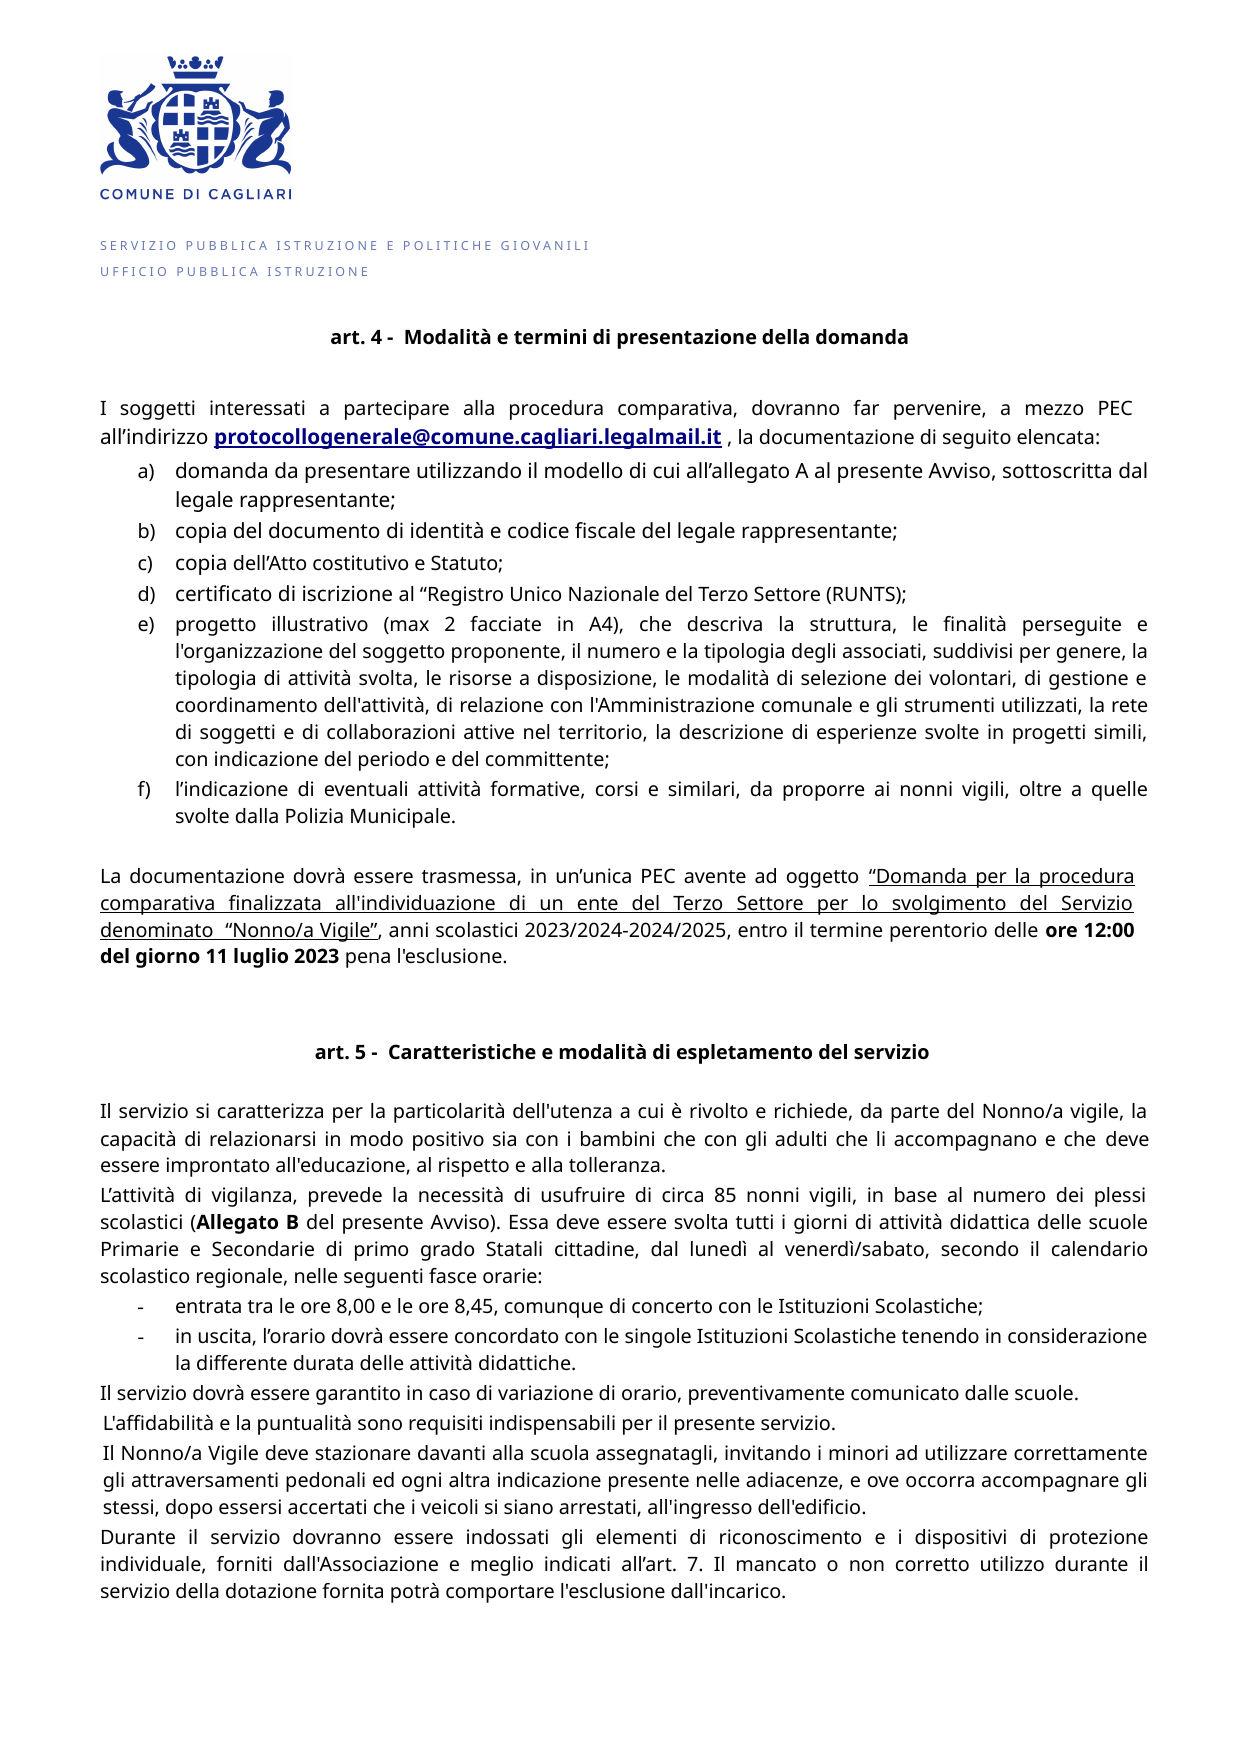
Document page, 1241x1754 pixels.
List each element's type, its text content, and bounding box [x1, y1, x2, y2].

subtitle entrata tra le ore 8,00 e le ore 8,45, comunque di concerto con le Istituzioni Scolastiche; [137, 1292, 1149, 1319]
subtitle L’attività di vigilanza, prevede la necessità di usufruire di circa 85 nonni vigili, in base al numero dei plessi scolastici (Allegato B del presente Avviso). Essa deve essere svolta tutti i giorni di attività didattica delle scuole Primarie e Secondarie di primo grado Statali cittadine, dal lunedì al venerdì/sabato, secondo il calendario scolastico regionale, nelle seguenti fasce orarie: [100, 1182, 1149, 1289]
subtitle in uscita, l’orario dovrà essere concordato con le singole Istituzioni Scolastiche tenendo in considerazione la differente durata delle attività didattiche. [137, 1322, 1149, 1376]
list progetto illustrativo (max 2 facciate in A4), che descriva la struttura, le finalità perseguite e l'organizzazione del soggetto proponente, il numero e la tipologia degli associati, suddivisi per genere, la tipologia di attività svolta, le risorse a disposizione, le modalità di selezione dei volontari, di gestione e coordinamento dell'attività, di relazione con l'Amministrazione comunale e gli strumenti utilizzati, la rete di soggetti e di collaborazioni attive nel territorio, la descrizione di esperienze svolte in progetti simili, con indicazione del periodo e del committente; [137, 610, 1149, 772]
text Il Nonno/a Vigile deve stazionare davanti alla scuola assegnatagli, invitando i minori ad utilizzare correttamente gli attraversamenti pedonali ed ogni altra indicazione presente nelle adiacenze, e ove occorra accompagnare gli stessi, dopo essersi accertati che i veicoli si siano arrestati, all'ingresso dell'edificio. [103, 1439, 1149, 1520]
subtitle L'affidabilità e la puntualità sono requisiti indispensabili per il presente servizio. [103, 1409, 1149, 1436]
text I soggetti interessati a partecipare alla procedura comparativa, dovranno far pervenire, a mezzo PEC all’indirizzo protocollogenerale@comune.cagliari.legalmail.it , la documentazione di seguito elencata: [100, 392, 1134, 451]
list domanda da presentare utilizzando il modello di cui all’allegato A al presente Avviso, sottoscritta dal legale rappresentante; [137, 456, 1149, 513]
text La documentazione dovrà essere trasmessa, in un’unica PEC avente ad oggetto “Domanda per la procedura comparativa finalizzata all'individuazione di un ente del Terzo Settore per lo svolgimento del Servizio [100, 862, 1134, 912]
list copia del documento di identità e codice fiscale del legale rappresentante; [137, 516, 1149, 545]
list l’indicazione di eventuali attività formative, corsi e similari, da proporre ai nonni vigili, oltre a quelle svolte dalla Polizia Municipale. [137, 775, 1149, 829]
list copia dell’Atto costitutivo e Statuto; [137, 548, 1149, 576]
subtitle Il servizio dovrà essere garantito in caso di variazione di orario, preventivamente comunicato dalle scuole. [100, 1379, 1149, 1406]
text art. 4 - Modalità e termini di presentazione della domanda [100, 321, 1134, 350]
text denominato “Nonno/a Vigile”, anni scolastici 2023/2024-2024/2025, entro il termine perentorio delle ore 12:00 del giorno 11 luglio 2023 pena l'esclusione. [100, 913, 1134, 970]
list certificato di iscrizione al “Registro Unico Nazionale del Terzo Settore (RUNTS); [137, 579, 1149, 607]
text Durante il servizio dovranno essere indossati gli elementi di riconoscimento e i dispositivi di protezione individuale, forniti dall'Associazione e meglio indicati all’art. 7. Il mancato o non corretto utilizzo durante il servizio della dotazione fornita potrà comportare l'esclusione dall'incarico. [100, 1523, 1149, 1604]
picture [99, 53, 293, 202]
subtitle Il servizio si caratterizza per la particolarità dell'utenza a cui è rivolto e richiede, da parte del Nonno/a vigile, la capacità di relazionarsi in modo positivo sia con i bambini che con gli adulti che li accompagnano e che deve essere improntato all'educazione, al rispetto e alla tolleranza. [100, 1098, 1149, 1179]
subtitle art. 5 - Caratteristiche e modalità di espletamento del servizio [100, 1038, 1149, 1065]
